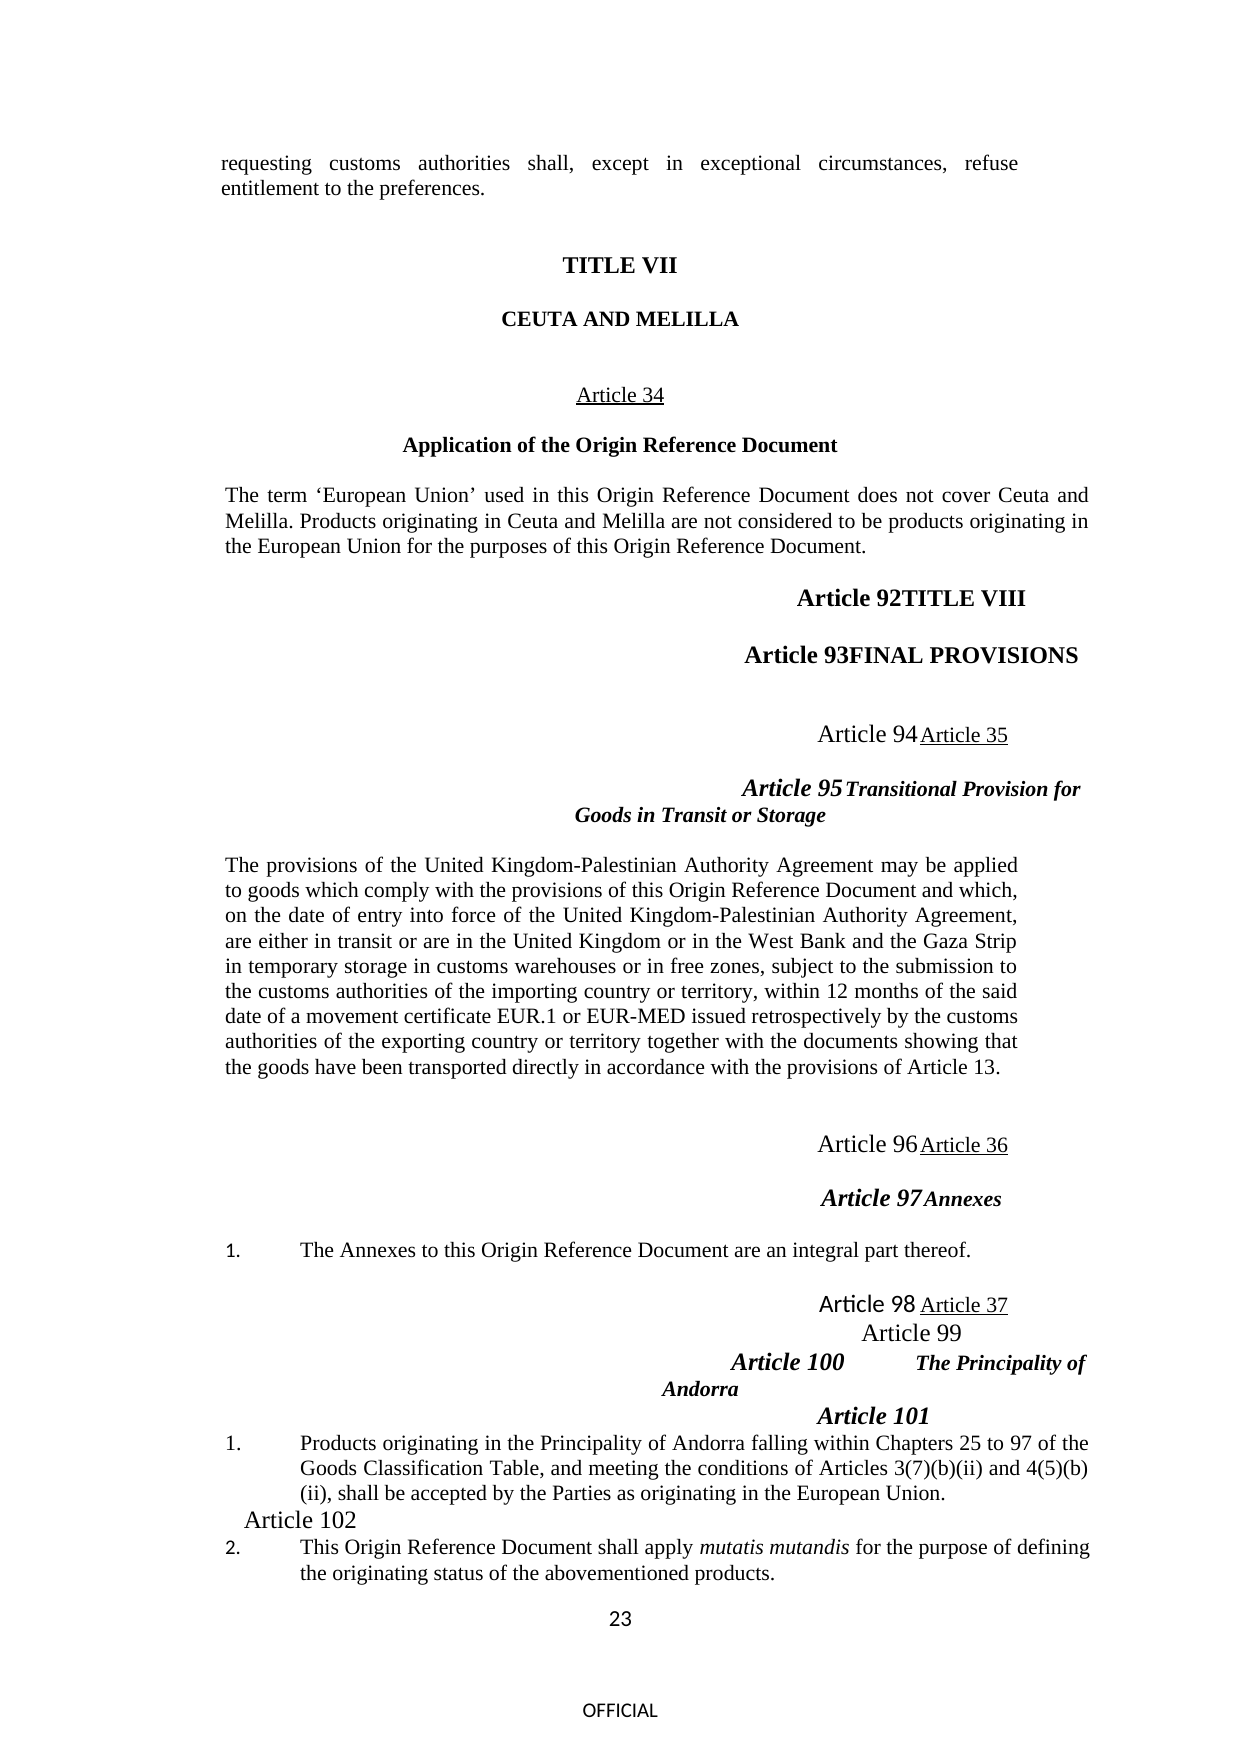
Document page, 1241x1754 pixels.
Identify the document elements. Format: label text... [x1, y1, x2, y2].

subtitle Article 37 [312, 1288, 1090, 1318]
subtitle The Principality of Andorra [312, 1347, 1090, 1401]
text Application of the Origin Reference Document [150, 432, 1090, 457]
list This Origin Reference Document shall apply mutatis mutandis for the purpose of defining the originating status of the abovementioned products. [225, 1534, 1090, 1585]
subtitle Article 35 [312, 719, 1090, 748]
subtitle Annexes [312, 1183, 1090, 1212]
text Article 34 [150, 382, 1090, 407]
list Products originating in the Principality of Andorra falling within Chapters 25 to 97 of the Goods Classification Table, and meeting the conditions of Articles 3(7)(b)(ii) and 4(5)(b)(ii), shall be accepted by the Parties as originating in the European Union. [225, 1430, 1090, 1506]
text CEUTA AND MELILLA [150, 306, 1090, 331]
subtitle Article 36 [312, 1129, 1090, 1158]
text The provisions of the United Kingdom-Palestinian Authority Agreement may be applied to goods which comply with the provisions of this Origin Reference Document and which, on the date of entry into force of the United Kingdom-Palestinian Authority Agreement, are either in transit or are in the United Kingdom or in the West Bank and the Gaza Strip in temporary storage in customs warehouses or in free zones, subject to the submission to the customs authorities of the importing country or territory, within 12 months of the said date of a movement certificate EUR.1 or EUR-MED issued retrospectively by the customs authorities of the exporting country or territory together with the documents showing that the goods have been transported directly in accordance with the provisions of Article 13. [225, 852, 1019, 1079]
text The term ‘European Union’ used in this Origin Reference Document does not cover Ceuta and Melilla. Products originating in Ceuta and Melilla are not considered to be products originating in the European Union for the purposes of this Origin Reference Document. [225, 482, 1090, 558]
subtitle Transitional Provision for Goods in Transit or Storage [312, 773, 1090, 827]
text TITLE VII [150, 251, 1090, 278]
list requesting customs authorities shall, except in exceptional circumstances, refuse entitlement to the preferences. [221, 150, 1019, 200]
list The Annexes to this Origin Reference Document are an integral part thereof. [225, 1237, 1090, 1263]
subtitle FINAL PROVISIONS [312, 640, 1090, 668]
subtitle TITLE VIII [312, 583, 1090, 612]
